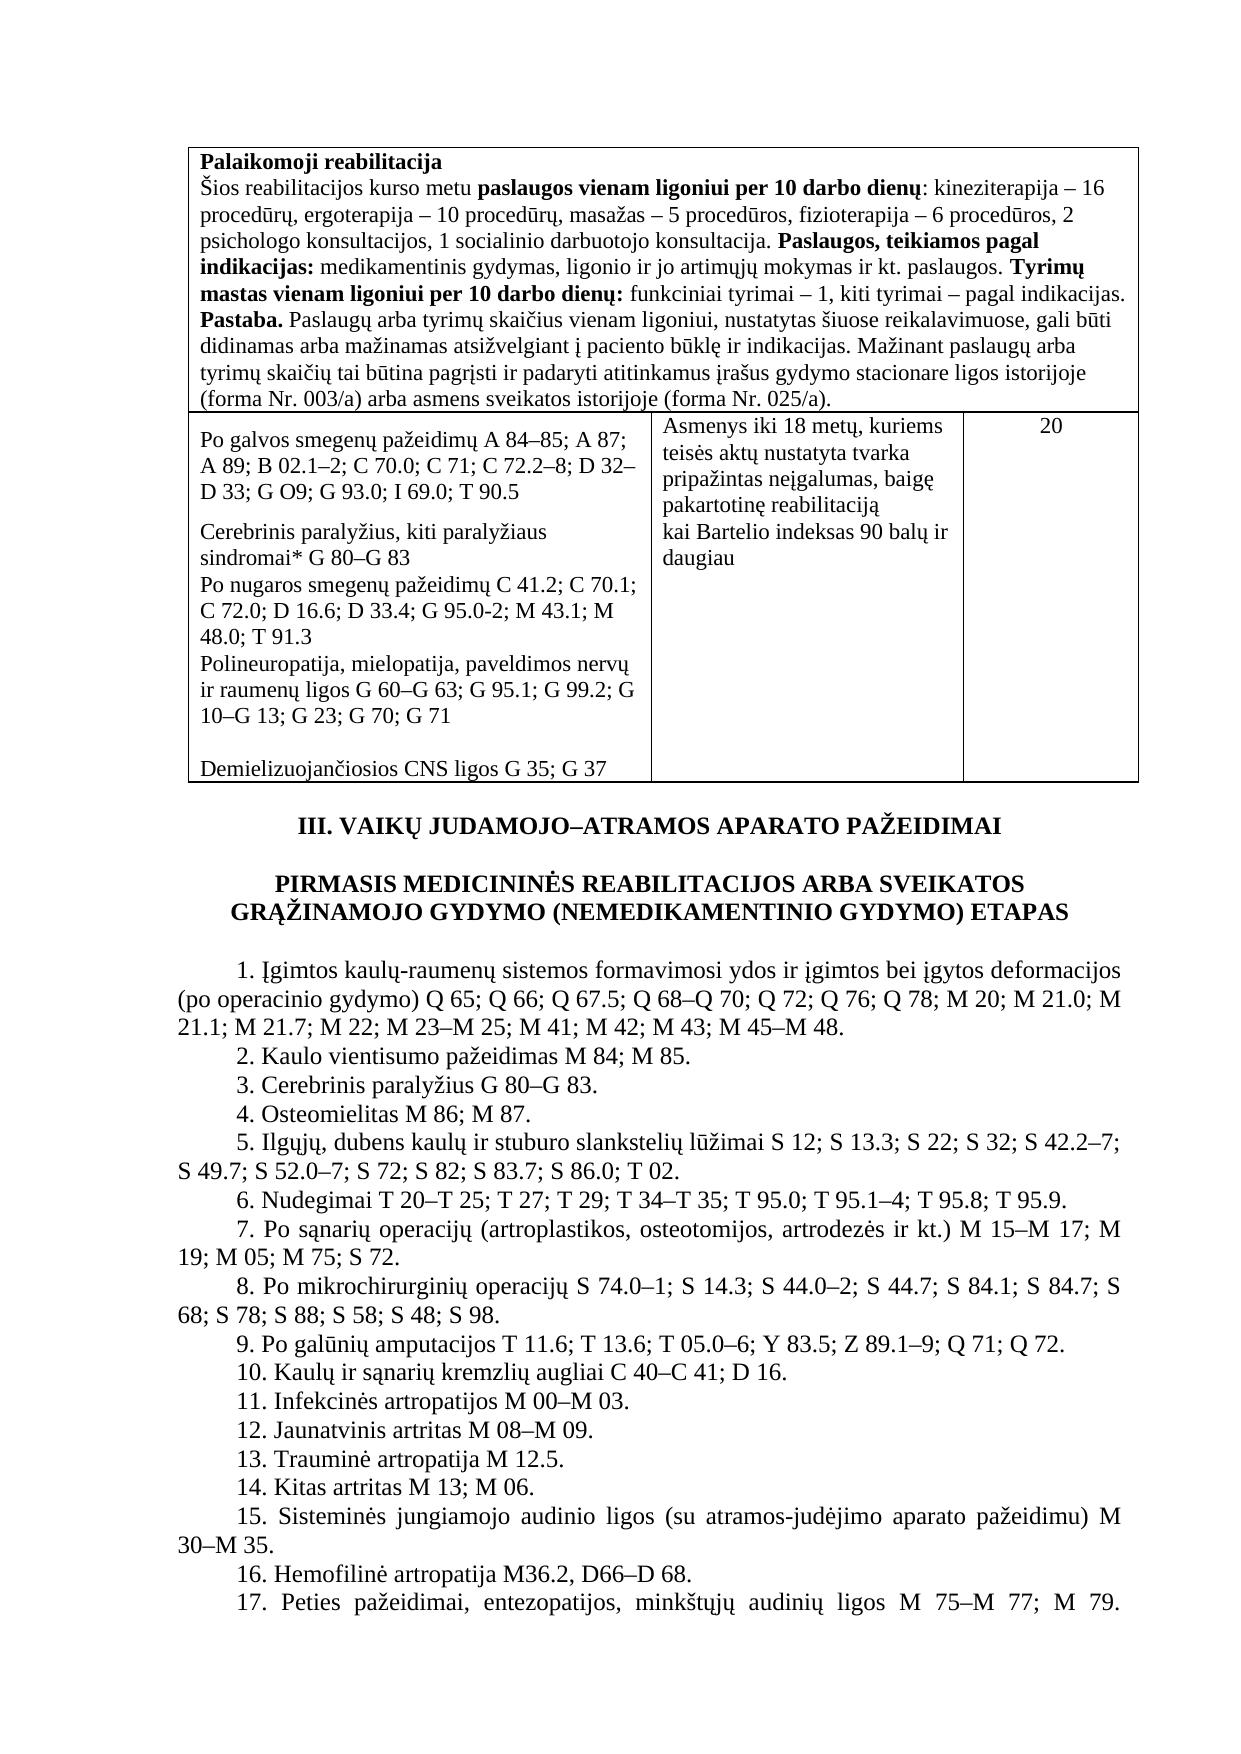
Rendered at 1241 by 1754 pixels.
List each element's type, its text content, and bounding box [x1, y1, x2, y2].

text 15. Sisteminės jungiamojo audinio ligos (su atramos-judėjimo aparato pažeidimu) M 30–M 35. [177, 1501, 1122, 1559]
text 9. Po galūnių amputacijos T 11.6; T 13.6; T 05.0–6; Y 83.5; Z 89.1–9; Q 71; Q 72. [177, 1329, 1122, 1357]
text 7. Po sąnarių operacijų (artroplastikos, osteotomijos, artrodezės ir kt.) M 15–M 17; M 19; M 05; M 75; S 72. [177, 1214, 1122, 1271]
table_cell [964, 518, 1138, 781]
table_cell Po galvos smegenų pažeidimų A 84–85; A 87; A 89; B 02.1–2; C 70.0; C 71; C 72.2–8; D 32–D 33; G O9; G 93.0; I 69.0; T 90.5 [189, 413, 651, 518]
text 4. Osteomielitas M 86; M 87. [177, 1099, 1122, 1127]
table_cell Asmenys iki 18 metų, kuriems teisės aktų nustatyta tvarka pripažintas neįgalumas, baigę pakartotinę reabilitaciją [652, 413, 963, 518]
text 6. Nudegimai T 20–T 25; T 27; T 29; T 34–T 35; T 95.0; T 95.1–4; T 95.8; T 95.9. [177, 1185, 1122, 1214]
text 17. Peties pažeidimai, entezopatijos, minkštųjų audinių ligos M 75–M 77; M 79. [177, 1587, 1122, 1616]
text 8. Po mikrochirurginių operacijų S 74.0–1; S 14.3; S 44.0–2; S 44.7; S 84.1; S 84.7; S 68; S 78; S 88; S 58; S 48; S 98. [177, 1271, 1122, 1329]
table_cell Cerebrinis paralyžius, kiti paralyžiaus sindromai* G 80–G 83 Po nugaros smegenų pažeidimų C 41.2; C 70.1; C 72.0; D 16.6; D 33.4; G 95.0-2; M 43.1; M 48.0; T 91.3 Polineuropatija, mielopatija, paveldimos nervų ir raumenų ligos G 60–G 63; G 95.1; G 99.2; G 10–G 13; G 23; G 70; G 71 Demielizuojančiosios CNS ligos G 35; G 37 [189, 518, 651, 781]
text 12. Jaunatvinis artritas M 08–M 09. [177, 1415, 1122, 1444]
subtitle PIRMASIS MEDICININĖS REABILITACIJOS arba Sveikatos Grąžinamojo Gydymo (nemedikamentinio gydymo) ETAPAS [177, 869, 1122, 926]
table_cell 20 [964, 413, 1138, 518]
text 16. Hemofilinė artropatija M36.2, D66–D 68. [177, 1559, 1122, 1587]
text 10. Kaulų ir sąnarių kremzlių augliai C 40–C 41; D 16. [177, 1357, 1122, 1386]
text 14. Kitas artritas M 13; M 06. [177, 1472, 1122, 1501]
text 2. Kaulo vientisumo pažeidimas M 84; M 85. [177, 1041, 1122, 1070]
table_cell kai Bartelio indeksas 90 balų ir daugiau [652, 518, 963, 781]
subtitle III. VAIKŲ JUDAMOJO–ATRAMOS APARATO PAŽEIDIMAI [177, 811, 1122, 840]
text 11. Infekcinės artropatijos M 00–M 03. [177, 1386, 1122, 1415]
text 13. Trauminė artropatija M 12.5. [177, 1444, 1122, 1472]
text 1. Įgimtos kaulų-raumenų sistemos formavimosi ydos ir įgimtos bei įgytos deformacijos (po operacinio gydymo) Q 65; Q 66; Q 67.5; Q 68–Q 70; Q 72; Q 76; Q 78; M 20; M 21.0; M 21.1; M 21.7; M 22; M 23–M 25; M 41; M 42; M 43; M 45–M 48. [177, 955, 1122, 1041]
table_cell Palaikomoji reabilitacija Šios reabilitacijos kurso metu paslaugos vienam ligoniui per 10 darbo dienų: kineziterapija – 16 procedūrų, ergoterapija – 10 procedūrų, masažas – 5 procedūros, fizioterapija – 6 procedūros, 2 psichologo konsultacijos, 1 socialinio darbuotojo konsultacija. Paslaugos, teikiamos pagal indikacijas: medikamentinis gydymas, ligonio ir jo artimųjų mokymas ir kt. paslaugos. Tyrimų mastas vienam ligoniui per 10 darbo dienų: funkciniai tyrimai – 1, kiti tyrimai – pagal indikacijas. Pastaba. Paslaugų arba tyrimų skaičius vienam ligoniui, nustatytas šiuose reikalavimuose, gali būti didinamas arba mažinamas atsižvelgiant į paciento būklę ir indikacijas. Mažinant paslaugų arba tyrimų skaičių tai būtina pagrįsti ir padaryti atitinkamus įrašus gydymo stacionare ligos istorijoje (forma Nr. 003/a) arba asmens sveikatos istorijoje (forma Nr. 025/a). [189, 148, 1138, 411]
text 3. Cerebrinis paralyžius G 80–G 83. [177, 1070, 1122, 1099]
text 5. Ilgųjų, dubens kaulų ir stuburo slankstelių lūžimai S 12; S 13.3; S 22; S 32; S 42.2–7; S 49.7; S 52.0–7; S 72; S 82; S 83.7; S 86.0; T 02. [177, 1127, 1122, 1185]
